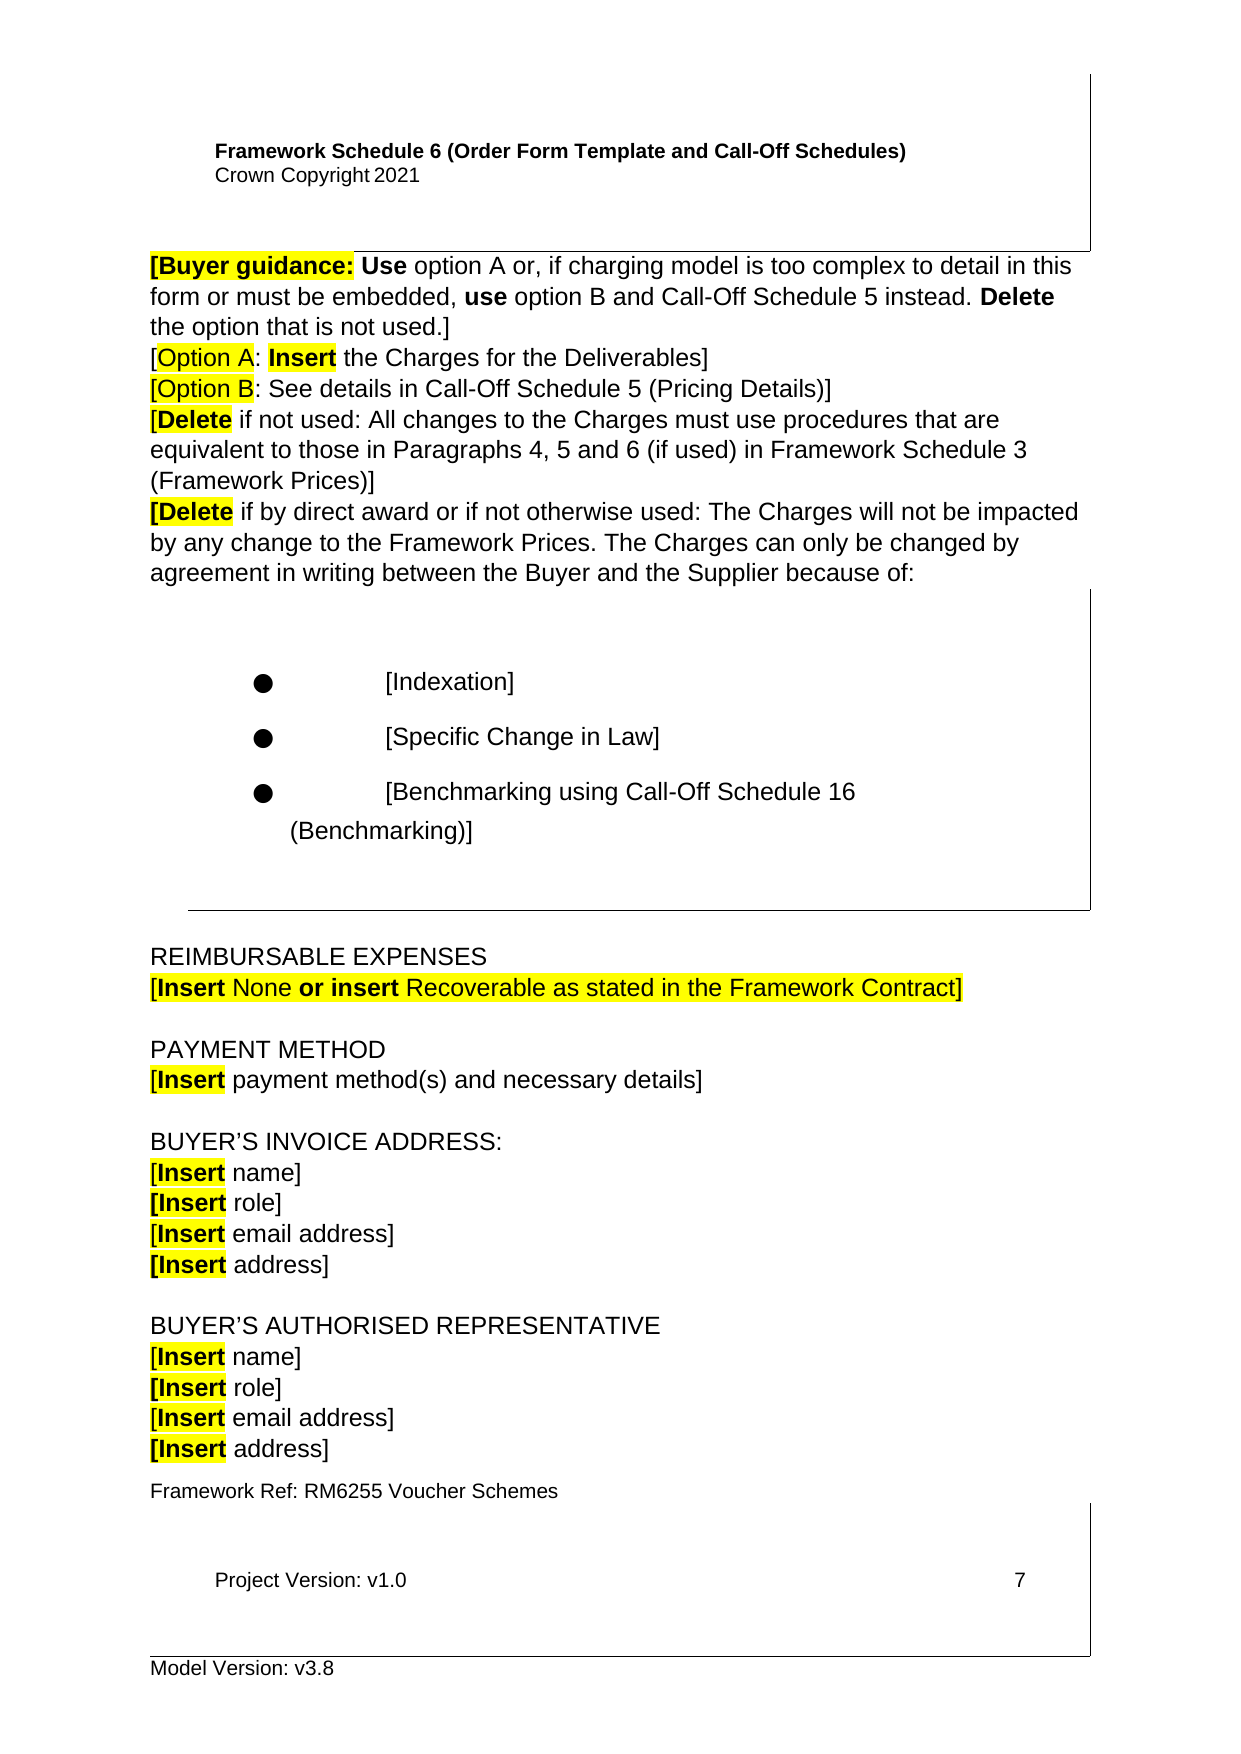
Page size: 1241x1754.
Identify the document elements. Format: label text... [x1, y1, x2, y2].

text [Insert address] [150, 1434, 1090, 1463]
text [Insert address] [150, 1250, 1090, 1278]
text BUYER’S INVOICE ADDRESS: [150, 1127, 1090, 1156]
text [Insert email address] [150, 1219, 1090, 1248]
text [Insert payment method(s) and necessary details] [150, 1065, 1090, 1094]
text [Option B: See details in Call-Off Schedule 5 (Pricing Details)] [150, 374, 1090, 403]
text PAYMENT METHOD [150, 1034, 1090, 1063]
text [Insert None or insert Recoverable as stated in the Framework Contract] [150, 973, 1090, 1002]
text REIMBURSABLE EXPENSES [150, 942, 1090, 971]
text [Delete if by direct award or if not otherwise used: The Charges will not be impacted by any change to the Framework Prices. The Charges can only be changed by agreement in writing between the Buyer and the Supplier because of: [150, 497, 1090, 587]
text [Option A: Insert the Charges for the Deliverables] [150, 343, 1090, 372]
list [Benchmarking using Call-Off Schedule 16 (Benchmarking)] [187, 698, 1090, 910]
text [Delete if not used: All changes to the Charges must use procedures that are equivalent to those in Paragraphs 4, 5 and 6 (if used) in Framework Schedule 3 (Framework Prices)] [150, 404, 1090, 495]
list [Indexation] [187, 589, 1090, 644]
text [Insert name] [150, 1157, 1090, 1186]
text [Insert role] [150, 1188, 1090, 1217]
text [Insert name] [150, 1342, 1090, 1371]
text [Insert role] [150, 1373, 1090, 1401]
text BUYER’S AUTHORISED REPRESENTATIVE [150, 1311, 1090, 1340]
list [Specific Change in Law] [187, 644, 1090, 698]
text [Insert email address] [150, 1403, 1090, 1432]
text [Buyer guidance: Use option A or, if charging model is too complex to detail in this form or must be embedded, use option B and Call-Off Schedule 5 instead. Delete the option that is not used.] [150, 251, 1090, 341]
